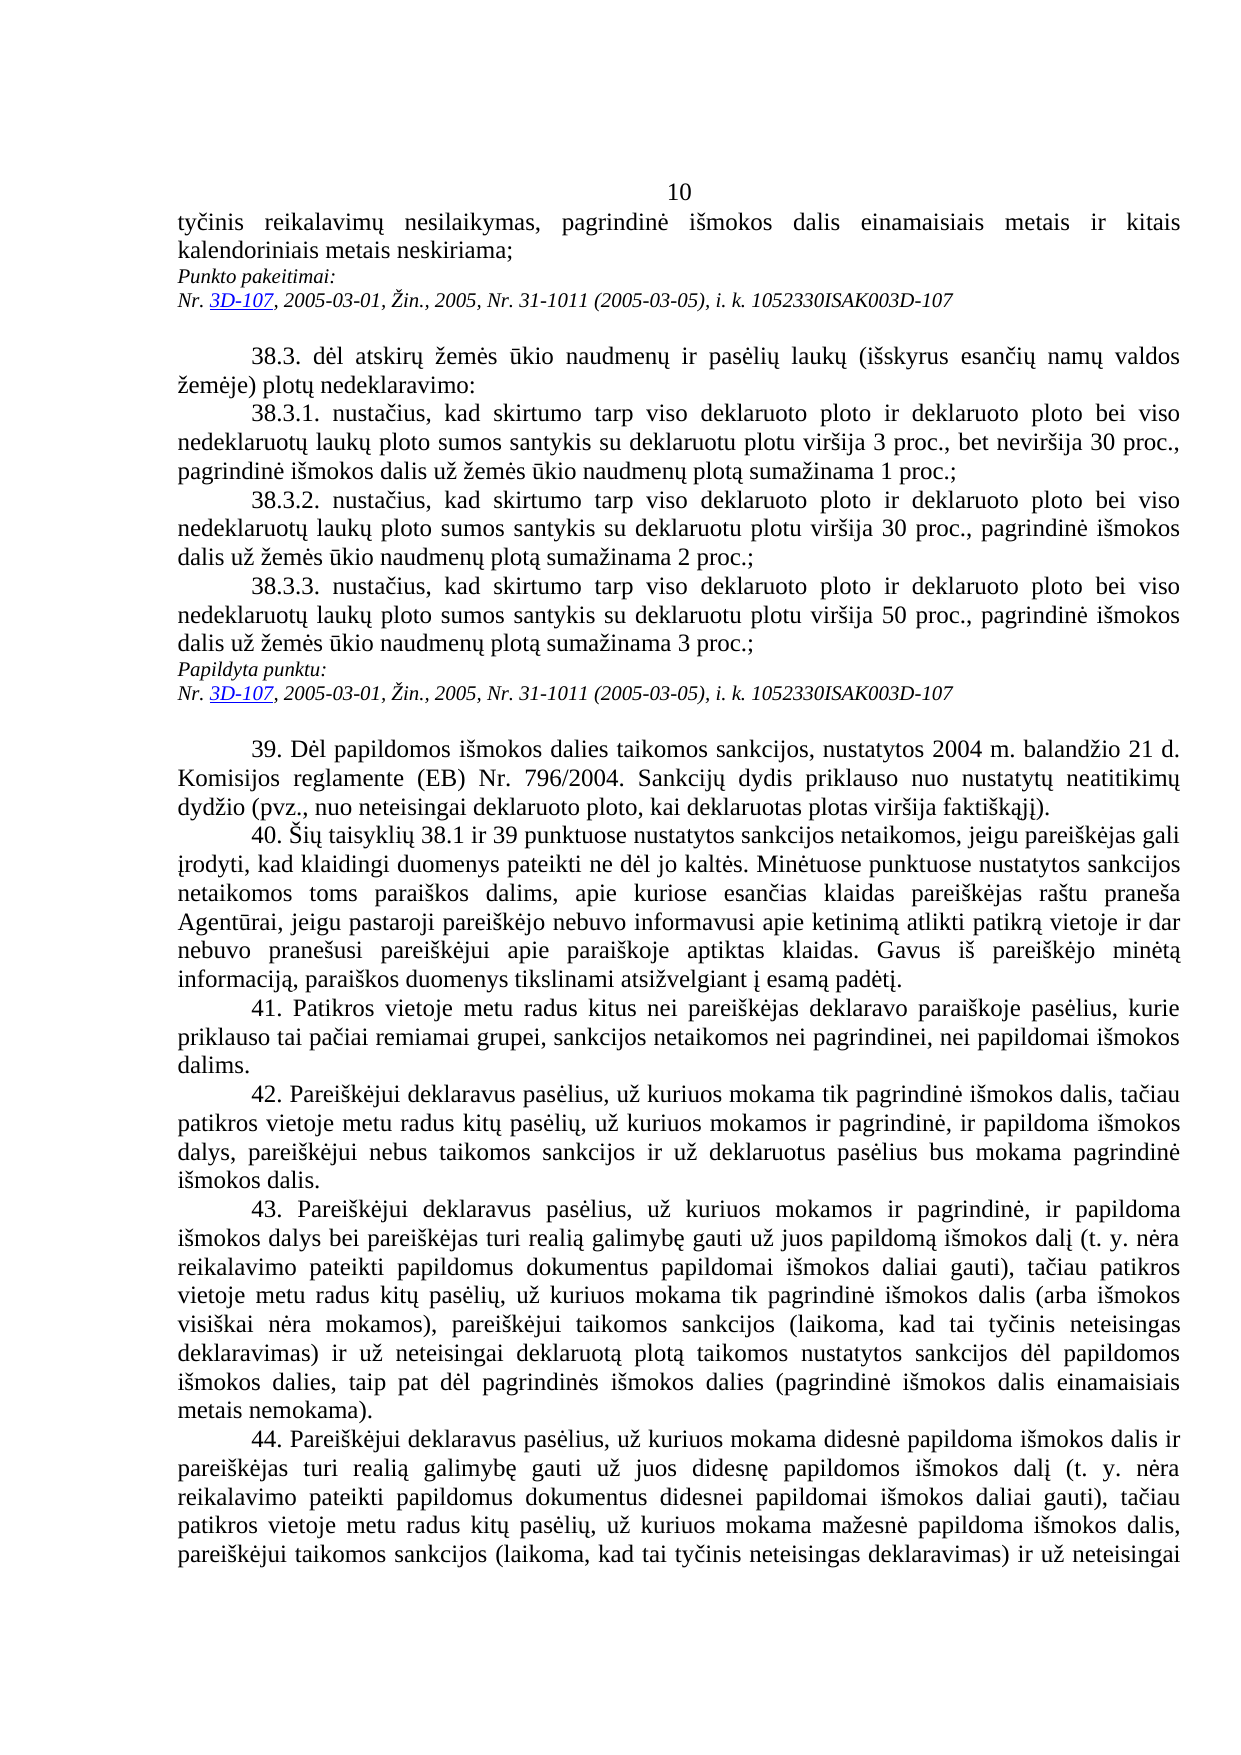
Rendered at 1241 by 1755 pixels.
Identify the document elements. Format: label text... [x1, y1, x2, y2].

text 38.3.2. nustačius, kad skirtumo tarp viso deklaruoto ploto ir deklaruoto ploto bei viso nedeklaruotų laukų ploto sumos santykis su deklaruotu plotu viršija 30 proc., pagrindinė išmokos dalis už žemės ūkio naudmenų plotą sumažinama 2 proc.; [177, 485, 1181, 571]
text 38.3. dėl atskirų žemės ūkio naudmenų ir pasėlių laukų (išskyrus esančių namų valdos žemėje) plotų nedeklaravimo: [177, 341, 1181, 398]
text 43. Pareiškėjui deklaravus pasėlius, už kuriuos mokamos ir pagrindinė, ir papildoma išmokos dalys bei pareiškėjas turi realią galimybę gauti už juos papildomą išmokos dalį (t. y. nėra reikalavimo pateikti papildomus dokumentus papildomai išmokos daliai gauti), tačiau patikros vietoje metu radus kitų pasėlių, už kuriuos mokama tik pagrindinė išmokos dalis (arba išmokos visiškai nėra mokamos), pareiškėjui taikomos sankcijos (laikoma, kad tai tyčinis neteisingas deklaravimas) ir už neteisingai deklaruotą plotą taikomos nustatytos sankcijos dėl papildomos išmokos dalies, taip pat dėl pagrindinės išmokos dalies (pagrindinė išmokos dalis einamaisiais metais nemokama). [177, 1194, 1181, 1424]
text Papildyta punktu: [177, 657, 1181, 681]
text 41. Patikros vietoje metu radus kitus nei pareiškėjas deklaravo paraiškoje pasėlius, kurie priklauso tai pačiai remiamai grupei, sankcijos netaikomos nei pagrindinei, nei papildomai išmokos dalims. [177, 993, 1181, 1079]
text 38.3.3. nustačius, kad skirtumo tarp viso deklaruoto ploto ir deklaruoto ploto bei viso nedeklaruotų laukų ploto sumos santykis su deklaruotu plotu viršija 50 proc., pagrindinė išmokos dalis už žemės ūkio naudmenų plotą sumažinama 3 proc.; [177, 571, 1181, 657]
text tyčinis reikalavimų nesilaikymas, pagrindinė išmokos dalis einamaisiais metais ir kitais kalendoriniais metais neskiriama; [177, 207, 1181, 264]
text Punkto pakeitimai: [177, 264, 1181, 288]
text 38.3.1. nustačius, kad skirtumo tarp viso deklaruoto ploto ir deklaruoto ploto bei viso nedeklaruotų laukų ploto sumos santykis su deklaruotu plotu viršija 3 proc., bet neviršija 30 proc., pagrindinė išmokos dalis už žemės ūkio naudmenų plotą sumažinama 1 proc.; [177, 398, 1181, 485]
text Nr. 3D-107, 2005-03-01, Žin., 2005, Nr. 31-1011 (2005-03-05), i. k. 1052330ISAK003D-107 [177, 681, 1181, 705]
text 40. Šių taisyklių 38.1 ir 39 punktuose nustatytos sankcijos netaikomos, jeigu pareiškėjas gali įrodyti, kad klaidingi duomenys pateikti ne dėl jo kaltės. Minėtuose punktuose nustatytos sankcijos netaikomos toms paraiškos dalims, apie kuriose esančias klaidas pareiškėjas raštu praneša Agentūrai, jeigu pastaroji pareiškėjo nebuvo informavusi apie ketinimą atlikti patikrą vietoje ir dar nebuvo pranešusi pareiškėjui apie paraiškoje aptiktas klaidas. Gavus iš pareiškėjo minėtą informaciją, paraiškos duomenys tikslinami atsižvelgiant į esamą padėtį. [177, 820, 1181, 993]
text Nr. 3D-107, 2005-03-01, Žin., 2005, Nr. 31-1011 (2005-03-05), i. k. 1052330ISAK003D-107 [177, 288, 1181, 312]
text 44. Pareiškėjui deklaravus pasėlius, už kuriuos mokama didesnė papildoma išmokos dalis ir pareiškėjas turi realią galimybę gauti už juos didesnę papildomos išmokos dalį (t. y. nėra reikalavimo pateikti papildomus dokumentus didesnei papildomai išmokos daliai gauti), tačiau patikros vietoje metu radus kitų pasėlių, už kuriuos mokama mažesnė papildoma išmokos dalis, pareiškėjui taikomos sankcijos (laikoma, kad tai tyčinis neteisingas deklaravimas) ir už neteisingai [177, 1424, 1181, 1568]
text 39. Dėl papildomos išmokos dalies taikomos sankcijos, nustatytos 2004 m. balandžio 21 d. Komisijos reglamente (EB) Nr. 796/2004. Sankcijų dydis priklauso nuo nustatytų neatitikimų dydžio (pvz., nuo neteisingai deklaruoto ploto, kai deklaruotas plotas viršija faktiškąjį). [177, 734, 1181, 820]
text 42. Pareiškėjui deklaravus pasėlius, už kuriuos mokama tik pagrindinė išmokos dalis, tačiau patikros vietoje metu radus kitų pasėlių, už kuriuos mokamos ir pagrindinė, ir papildoma išmokos dalys, pareiškėjui nebus taikomos sankcijos ir už deklaruotus pasėlius bus mokama pagrindinė išmokos dalis. [177, 1079, 1181, 1194]
